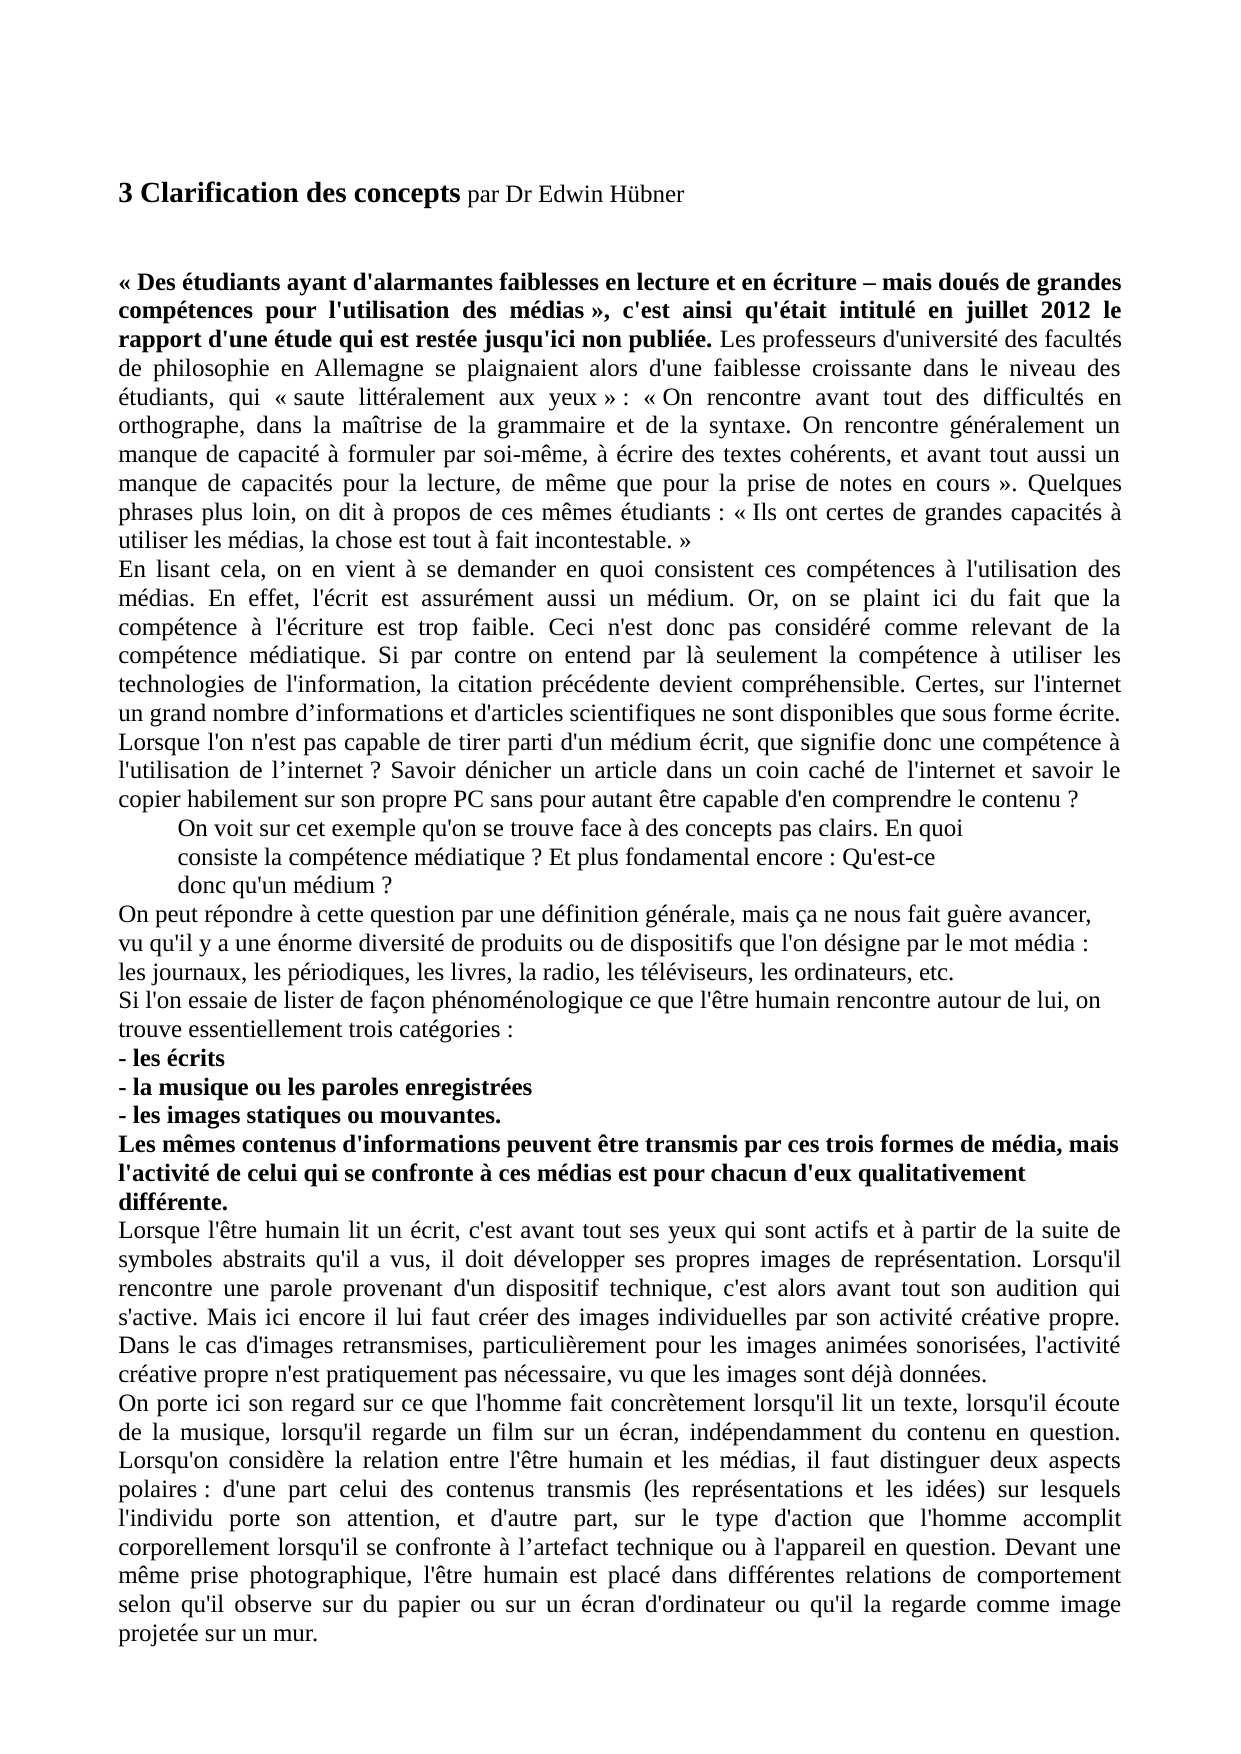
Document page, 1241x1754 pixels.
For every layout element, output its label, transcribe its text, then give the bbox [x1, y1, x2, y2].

text On porte ici son regard sur ce que l'homme fait concrètement lorsqu'il lit un texte, lorsqu'il écoute de la musique, lorsqu'il regarde un film sur un écran, indépendamment du contenu en question. Lorsqu'on considère la relation entre l'être humain et les médias, il faut distinguer deux aspects polaires : d'une part celui des contenus transmis (les représentations et les idées) sur lesquels l'individu porte son attention, et d'autre part, sur le type d'action que l'homme accomplit corporellement lorsqu'il se confronte à l’artefact technique ou à l'appareil en question. Devant une même prise photographique, l'être humain est placé dans différentes relations de comportement selon qu'il observe sur du papier ou sur un écran d'ordinateur ou qu'il la regarde comme image projetée sur un mur. [118, 1388, 1122, 1647]
text 3 Clarification des concepts par Dr Edwin Hübner [118, 176, 1122, 209]
text Si l'on essaie de lister de façon phénoménologique ce que l'être humain rencontre autour de lui, on trouve essentiellement trois catégories : [118, 985, 1122, 1043]
text On peut répondre à cette question par une définition générale, mais ça ne nous fait guère avancer, vu qu'il y a une énorme diversité de produits ou de dispositifs que l'on désigne par le mot média : les journaux, les périodiques, les livres, la radio, les téléviseurs, les ordinateurs, etc. [118, 899, 1122, 985]
text Les mêmes contenus d'informations peuvent être transmis par ces trois formes de média, mais l'activité de celui qui se confronte à ces médias est pour chacun d'eux qualitativement différente. [118, 1129, 1122, 1215]
text - les images statiques ou mouvantes. [118, 1100, 1122, 1129]
text En lisant cela, on en vient à se demander en quoi consistent ces compétences à l'utilisation des médias. En effet, l'écrit est assurément aussi un médium. Or, on se plaint ici du fait que la compétence à l'écriture est trop faible. Ceci n'est donc pas considéré comme relevant de la compétence médiatique. Si par contre on entend par là seulement la compétence à utiliser les technologies de l'information, la citation précédente devient compréhensible. Certes, sur l'internet un grand nombre d’informations et d'articles scientifiques ne sont disponibles que sous forme écrite. Lorsque l'on n'est pas capable de tirer parti d'un médium écrit, que signifie donc une compétence à l'utilisation de l’internet ? Savoir dénicher un article dans un coin caché de l'internet et savoir le copier habilement sur son propre PC sans pour autant être capable d'en comprendre le contenu ? [118, 554, 1122, 813]
text Lorsque l'être humain lit un écrit, c'est avant tout ses yeux qui sont actifs et à partir de la suite de symboles abstraits qu'il a vus, il doit développer ses propres images de représentation. Lorsqu'il rencontre une parole provenant d'un dispositif technique, c'est alors avant tout son audition qui s'active. Mais ici encore il lui faut créer des images individuelles par son activité créative propre. Dans le cas d'images retransmises, particulièrement pour les images animées sonorisées, l'activité créative propre n'est pratiquement pas nécessaire, vu que les images sont déjà données. [118, 1215, 1122, 1388]
text - les écrits [118, 1043, 1122, 1072]
text « Des étudiants ayant d'alarmantes faiblesses en lecture et en écriture – mais doués de grandes compétences pour l'utilisation des médias », c'est ainsi qu'était intitulé en juillet 2012 le rapport d'une étude qui est restée jusqu'ici non publiée. Les professeurs d'université des facultés de philosophie en Allemagne se plaignaient alors d'une faiblesse croissante dans le niveau des étudiants, qui « saute littéralement aux yeux » : « On rencontre avant tout des difficultés en orthographe, dans la maîtrise de la grammaire et de la syntaxe. On rencontre généralement un manque de capacité à formuler par soi-même, à écrire des textes cohérents, et avant tout aussi un manque de capacités pour la lecture, de même que pour la prise de notes en cours ». Quelques phrases plus loin, on dit à propos de ces mêmes étudiants : « Ils ont certes de grandes capacités à utiliser les médias, la chose est tout à fait incontestable. » [118, 267, 1122, 554]
text On voit sur cet exemple qu'on se trouve face à des concepts pas clairs. En quoi consiste la compétence médiatique ? Et plus fondamental encore : Qu'est-ce donc qu'un médium ? [177, 813, 980, 899]
text - la musique ou les paroles enregistrées [118, 1072, 1122, 1100]
